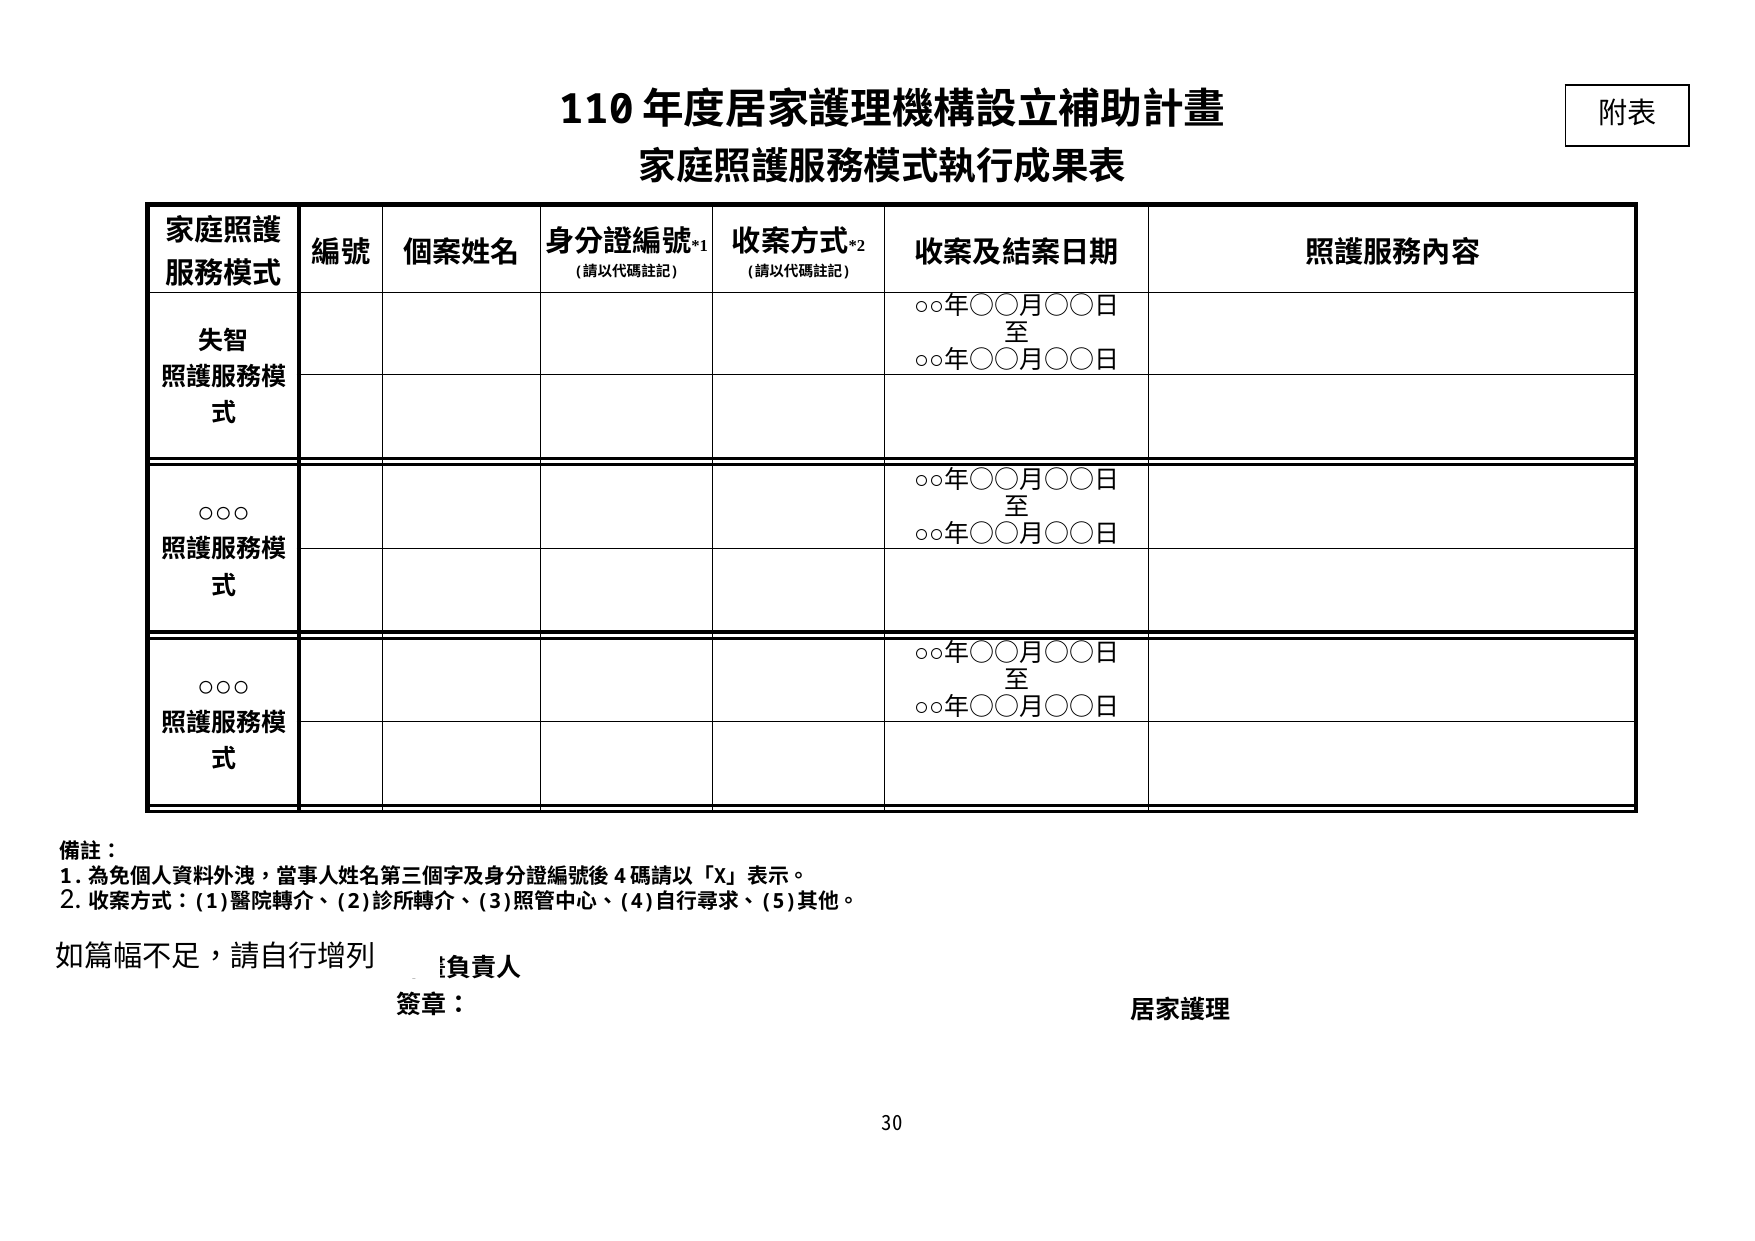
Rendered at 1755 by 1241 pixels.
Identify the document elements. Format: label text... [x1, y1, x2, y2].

table_cell [541, 722, 712, 804]
table_cell ○○年○○月○○日 至 ○○年○○月○○日 [885, 293, 1148, 374]
table_cell [383, 375, 540, 457]
text 110年度居家護理機構設立補助計畫 [148, 75, 1636, 147]
table_header 收案及結案日期 [885, 207, 1148, 292]
table_header 編號 [301, 207, 382, 292]
table_cell [713, 640, 884, 721]
table_cell [383, 640, 540, 721]
table_cell [383, 466, 540, 548]
table_cell 失智 照護服務模式 [150, 293, 297, 457]
table_cell [713, 722, 884, 804]
table_cell [541, 293, 712, 374]
table_cell [383, 293, 540, 374]
table_cell ○○○ 照護服務模式 [150, 640, 297, 804]
table_cell [301, 293, 382, 374]
table_cell [713, 549, 884, 630]
text 家庭照護服務模式執行成果表 [148, 136, 1636, 190]
table_cell [1149, 466, 1634, 548]
table_cell [301, 375, 382, 457]
table_header 收案方式*2 (請以代碼註記) [713, 207, 884, 292]
table_cell [541, 549, 712, 630]
table_cell [713, 293, 884, 374]
table_cell [541, 375, 712, 457]
table_cell [885, 375, 1148, 457]
table_cell [301, 466, 382, 548]
table_cell [885, 549, 1148, 630]
table_header 照護服務內容 [1149, 207, 1634, 292]
list 收案方式：(1)醫院轉介、(2)診所轉介、(3)照管中心、(4)自行尋求、(5)其他。 [40, 925, 440, 978]
text 計畫負責人簽章： [396, 948, 536, 1020]
table_cell [1149, 549, 1634, 630]
list 收案方式：(1)醫院轉介、(2)診所轉介、(3)照管中心、(4)自行尋求、(5)其他。 [59, 888, 1636, 913]
table_header 個案姓名 [383, 207, 540, 292]
table_cell [541, 640, 712, 721]
table_cell [1149, 375, 1634, 457]
table_cell [713, 466, 884, 548]
table_cell [301, 549, 382, 630]
table_header 家庭照護 服務模式 [150, 207, 297, 292]
table_cell [885, 722, 1148, 804]
list 為免個人資料外洩，當事人姓名第三個字及身分證編號後4碼請以「X」表示。 [59, 863, 1636, 888]
text 居家護理師簽章： [1130, 990, 1250, 1022]
list 如篇幅不足，請自行增列 [55, 932, 425, 971]
table_cell [541, 466, 712, 548]
table_cell [301, 722, 382, 804]
table_cell [1149, 640, 1634, 721]
table_cell [383, 722, 540, 804]
table_cell ○○年○○月○○日 至 ○○年○○月○○日 [885, 466, 1148, 548]
table_cell ○○年○○月○○日 至 ○○年○○月○○日 [885, 640, 1148, 721]
text 備註： [59, 838, 1636, 863]
text 110年度居家護理機構設立補助計畫 [1566, 86, 1688, 145]
table_cell [713, 375, 884, 457]
text 附表 [1581, 93, 1673, 131]
table_cell [1149, 722, 1634, 804]
table_cell ○○○ 照護服務模式 [150, 466, 297, 630]
table_header 身分證編號*1 (請以代碼註記) [541, 207, 712, 292]
table_cell [301, 640, 382, 721]
table_cell [383, 549, 540, 630]
table_cell [1149, 293, 1634, 374]
